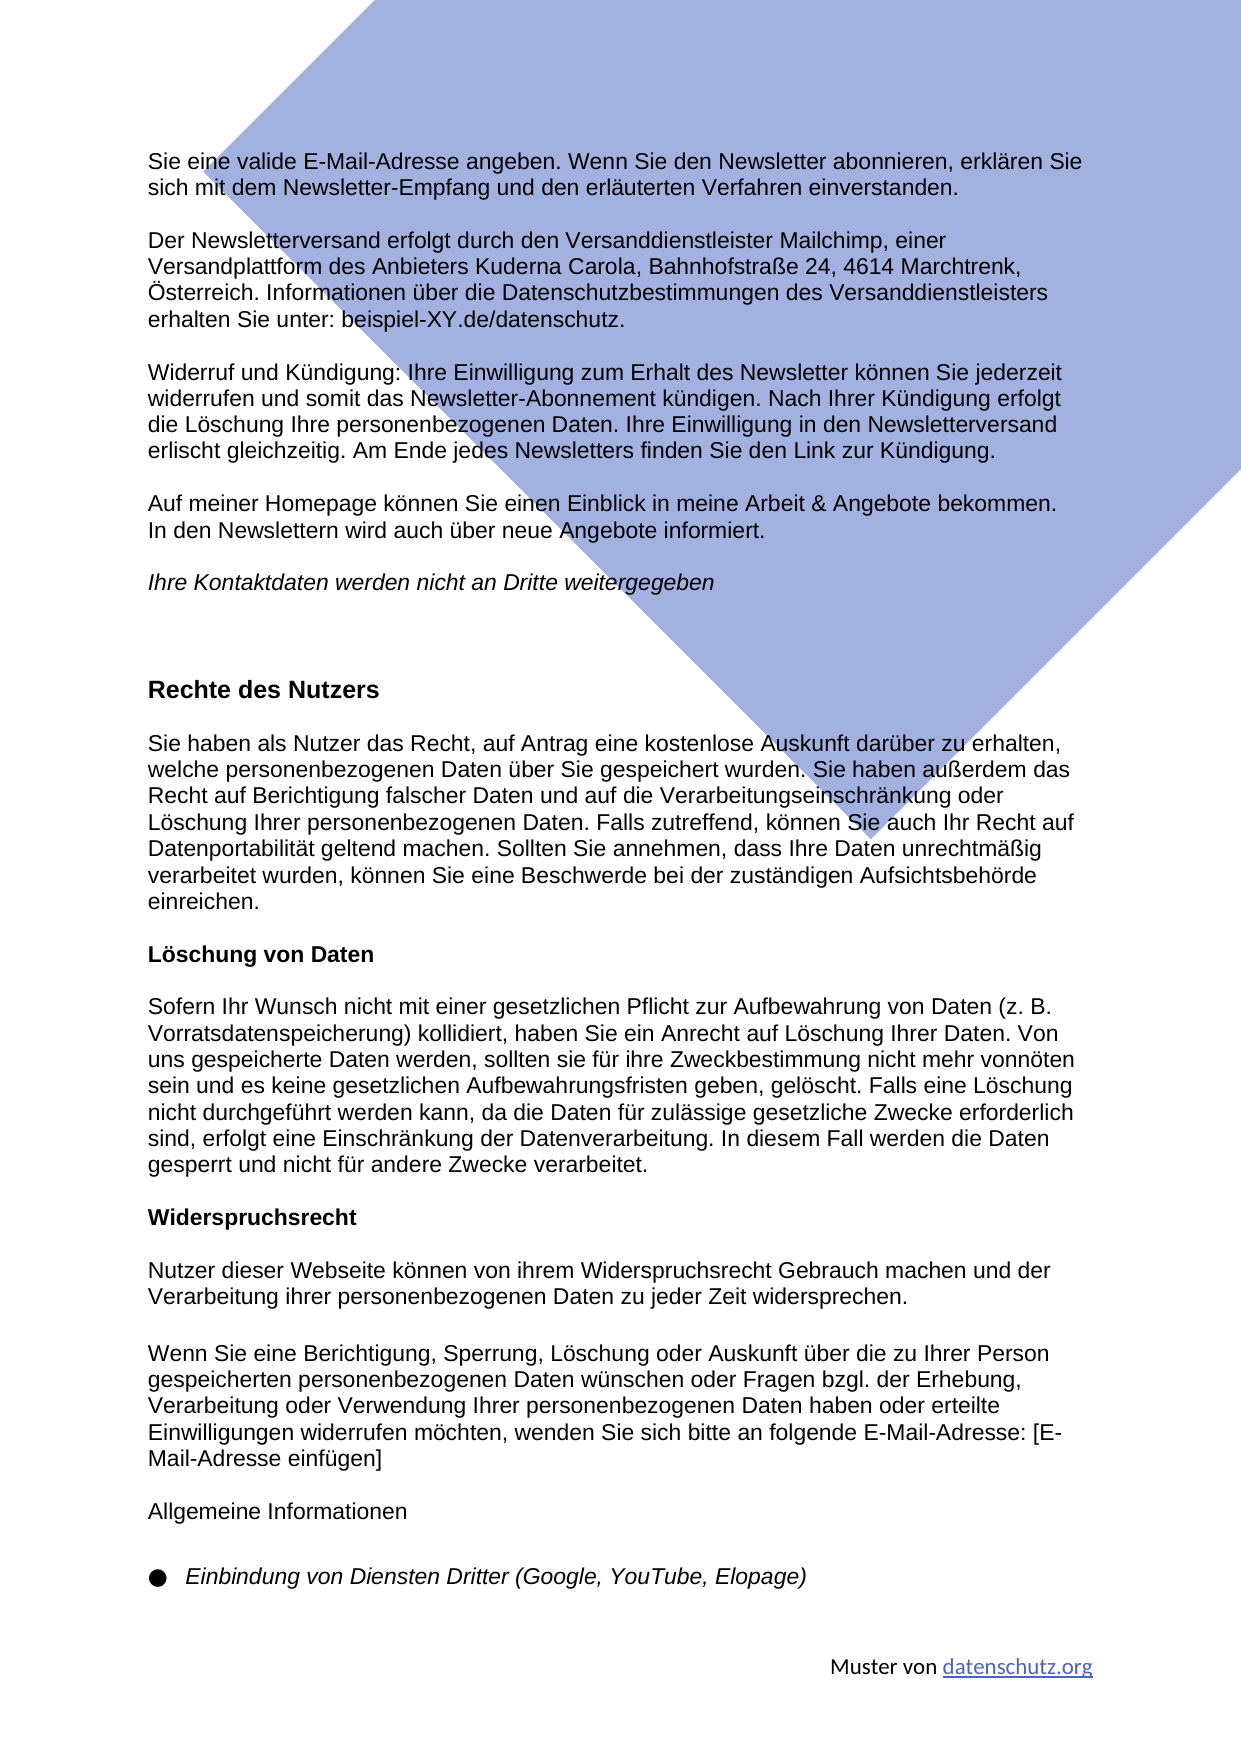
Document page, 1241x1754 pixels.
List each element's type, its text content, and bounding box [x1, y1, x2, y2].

text Nutzer dieser Webseite können von ihrem Widerspruchsrecht Gebrauch machen und der Verarbeitung ihrer personenbezogenen Daten zu jeder Zeit widersprechen. [148, 1257, 1093, 1309]
text In den Newslettern wird auch über neue Angebote informiert. [148, 517, 1093, 543]
text Sie eine valide E-Mail-Adresse angeben. Wenn Sie den Newsletter abonnieren, erklären Sie sich mit dem Newsletter-Empfang und den erläuterten Verfahren einverstanden. [148, 148, 1093, 200]
text Widerspruchsrecht [148, 1204, 1093, 1231]
text Sie haben als Nutzer das Recht, auf Antrag eine kostenlose Auskunft darüber zu erhalten, welche personenbezogenen Daten über Sie gespeichert wurden. Sie haben außerdem das Recht auf Berichtigung falscher Daten und auf die Verarbeitungseinschränkung oder Löschung Ihrer personenbezogenen Daten. Falls zutreffend, können Sie auch Ihr Recht auf Datenportabilität geltend machen. Sollten Sie annehmen, dass Ihre Daten unrechtmäßig verarbeitet wurden, können Sie eine Beschwerde bei der zuständigen Aufsichtsbehörde einreichen. [148, 730, 1093, 914]
text Auf meiner Homepage können Sie einen Einblick in meine Arbeit & Angebote bekommen. [148, 490, 1093, 517]
text Wenn Sie eine Berichtigung, Sperrung, Löschung oder Auskunft über die zu Ihrer Person gespeicherten personenbezogenen Daten wünschen oder Fragen bzgl. der Erhebung, Verarbeitung oder Verwendung Ihrer personenbezogenen Daten haben oder erteilte Einwilligungen widerrufen möchten, wenden Sie sich bitte an folgende E-Mail-Adresse: [E-Mail-Adresse einfügen] [148, 1340, 1093, 1472]
text Der Newsletterversand erfolgt durch den Versanddienstleister Mailchimp, einer Versandplattform des Anbieters Kuderna Carola, Bahnhofstraße 24, 4614 Marchtrenk, Österreich. Informationen über die Datenschutzbestimmungen des Versanddienstleisters erhalten Sie unter: beispiel-XY.de/datenschutz. [148, 227, 1093, 332]
text Allgemeine Informationen [148, 1498, 1093, 1524]
text Löschung von Daten [148, 941, 1093, 967]
list Einbindung von Diensten Dritter (Google, YouTube, Elopage) [148, 1551, 1093, 1598]
text Widerruf und Kündigung: Ihre Einwilligung zum Erhalt des Newsletter können Sie jederzeit widerrufen und somit das Newsletter-Abonnement kündigen. Nach Ihrer Kündigung erfolgt die Löschung Ihre personenbezogenen Daten. Ihre Einwilligung in den Newsletterversand erlischt gleichzeitig. Am Ende jedes Newsletters finden Sie den Link zur Kündigung. [148, 358, 1093, 464]
text Sofern Ihr Wunsch nicht mit einer gesetzlichen Pflicht zur Aufbewahrung von Daten (z. B. Vorratsdatenspeicherung) kollidiert, haben Sie ein Anrecht auf Löschung Ihrer Daten. Von uns gespeicherte Daten werden, sollten sie für ihre Zweckbestimmung nicht mehr vonnöten sein und es keine gesetzlichen Aufbewahrungsfristen geben, gelöscht. Falls eine Löschung nicht durchgeführt werden kann, da die Daten für zulässige gesetzliche Zwecke erforderlich sind, erfolgt eine Einschränkung der Datenverarbeitung. In diesem Fall werden die Daten gesperrt und nicht für andere Zwecke verarbeitet. [148, 993, 1093, 1178]
text Rechte des Nutzers [148, 675, 1093, 703]
text Ihre Kontaktdaten werden nicht an Dritte weitergegeben [148, 569, 1093, 596]
